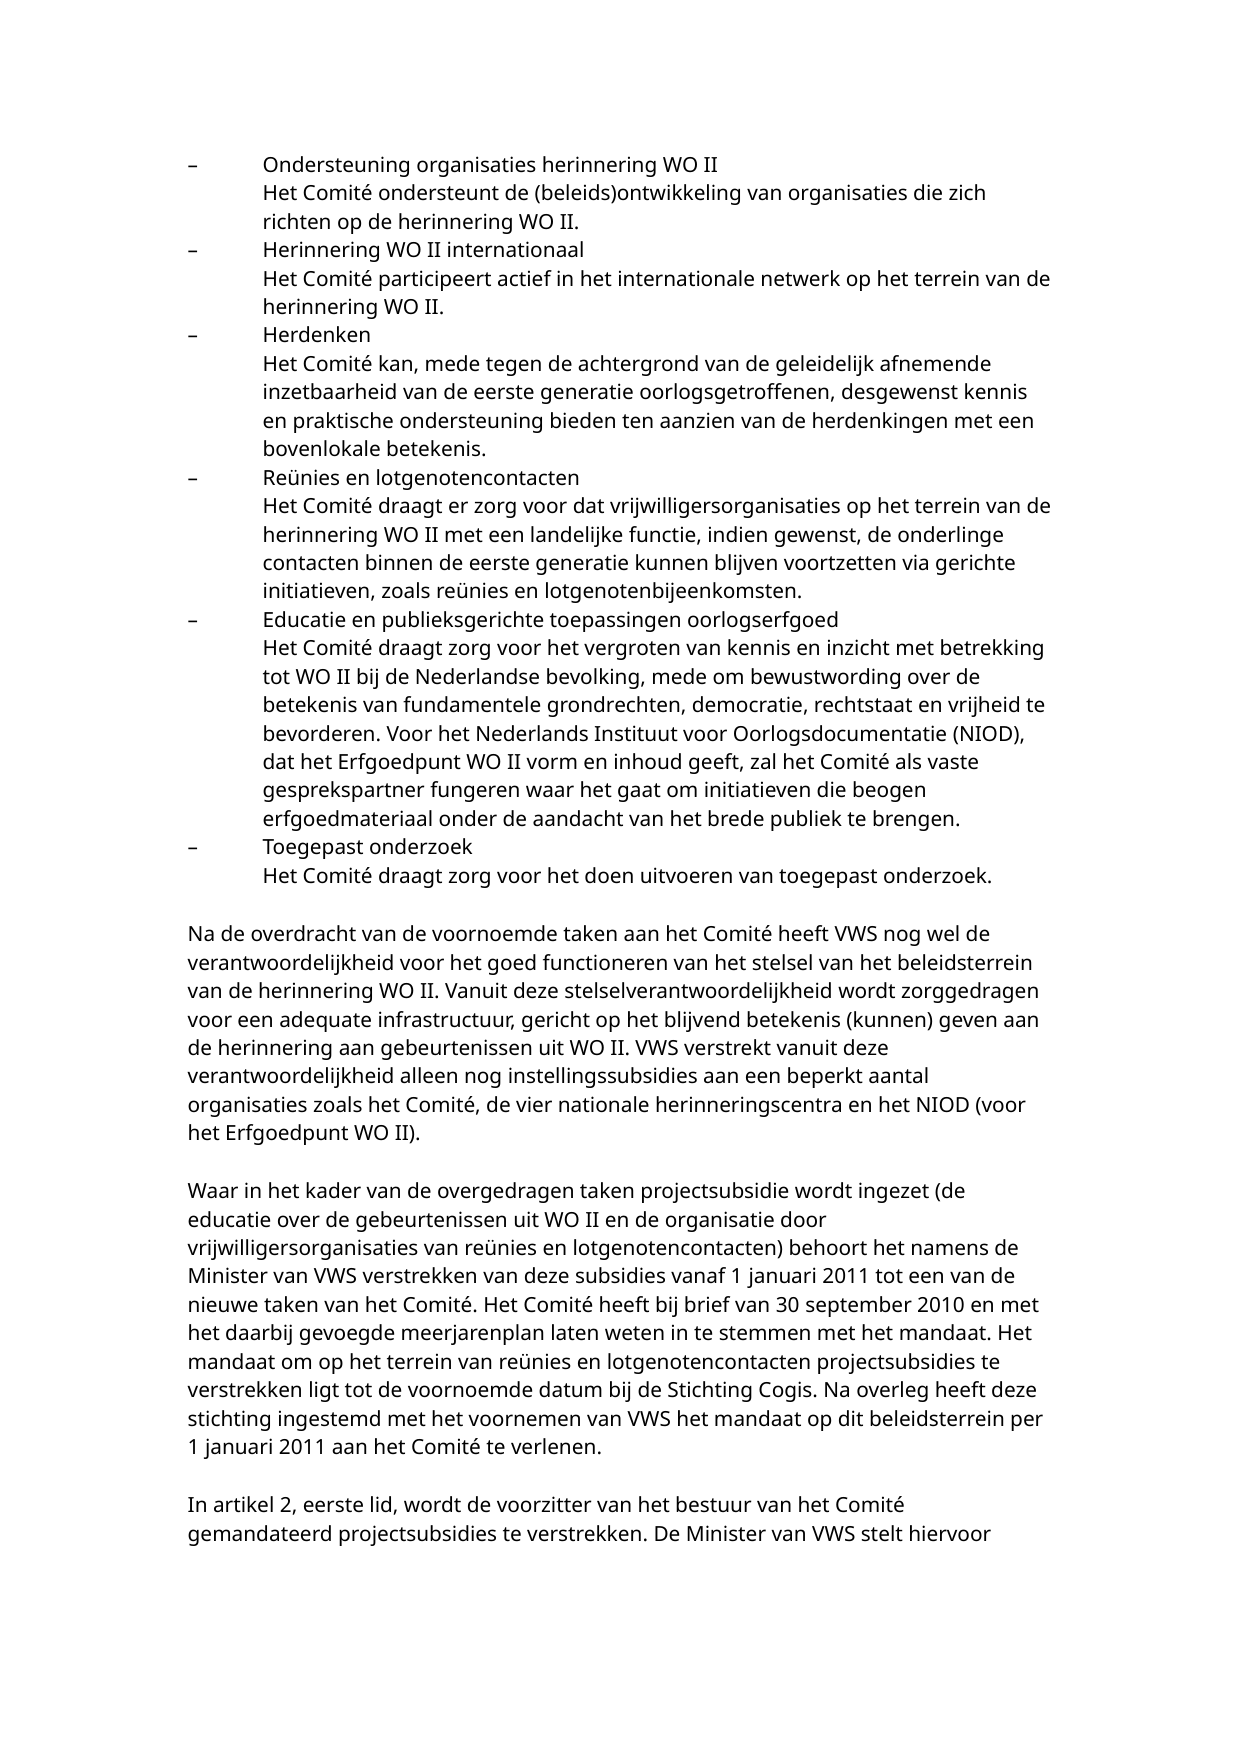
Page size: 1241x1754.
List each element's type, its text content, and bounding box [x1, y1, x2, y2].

list Toegepast onderzoek [187, 832, 1053, 861]
list Het Comité ondersteunt de (beleids)ontwikkeling van organisaties die zich richten op de herinnering WO II. [187, 178, 1053, 235]
list Het Comité kan, mede tegen de achtergrond van de geleidelijk afnemende inzetbaarheid van de eerste generatie oorlogsgetroffenen, desgewenst kennis en praktische ondersteuning bieden ten aanzien van de herdenkingen met een bovenlokale betekenis. [187, 349, 1053, 463]
list Het Comité draagt zorg voor het doen uitvoeren van toegepast onderzoek. [187, 861, 1053, 889]
list Het Comité participeert actief in het internationale netwerk op het terrein van de herinnering WO II. [187, 264, 1053, 321]
list Herdenken [187, 321, 1053, 349]
list Educatie en publieksgerichte toepassingen oorlogserfgoed [187, 605, 1053, 633]
text Waar in het kader van de overgedragen taken projectsubsidie wordt ingezet (de educatie over de gebeurtenissen uit WO II en de organisatie door vrijwilligersorganisaties van reünies en lotgenotencontacten) behoort het namens de Minister van VWS verstrekken van deze subsidies vanaf 1 januari 2011 tot een van de nieuwe taken van het Comité. Het Comité heeft bij brief van 30 september 2010 en met het daarbij gevoegde meerjarenplan laten weten in te stemmen met het mandaat. Het mandaat om op het terrein van reünies en lotgenotencontacten projectsubsidies te verstrekken ligt tot de voornoemde datum bij de Stichting Cogis. Na overleg heeft deze stichting ingestemd met het voornemen van VWS het mandaat op dit beleidsterrein per 1 januari 2011 aan het Comité te verlenen. [187, 1176, 1053, 1461]
list Ondersteuning organisaties herinnering WO II [187, 150, 1053, 178]
list Herinnering WO II internationaal [187, 235, 1053, 264]
list Reünies en lotgenotencontacten [187, 463, 1053, 491]
text In artikel 2, eerste lid, wordt de voorzitter van het bestuur van het Comité gemandateerd projectsubsidies te verstrekken. De Minister van VWS stelt hiervoor [187, 1490, 1053, 1547]
text Na de overdracht van de voornoemde taken aan het Comité heeft VWS nog wel de verantwoordelijkheid voor het goed functioneren van het stelsel van het beleidsterrein van de herinnering WO II. Vanuit deze stelselverantwoordelijkheid wordt zorggedragen voor een adequate infrastructuur, gericht op het blijvend betekenis (kunnen) geven aan de herinnering aan gebeurtenissen uit WO II. VWS verstrekt vanuit deze verantwoordelijkheid alleen nog instellingssubsidies aan een beperkt aantal organisaties zoals het Comité, de vier nationale herinneringscentra en het NIOD (voor het Erfgoedpunt WO II). [187, 919, 1053, 1147]
list Het Comité draagt er zorg voor dat vrijwilligersorganisaties op het terrein van de herinnering WO II met een landelijke functie, indien gewenst, de onderlinge contacten binnen de eerste generatie kunnen blijven voortzetten via gerichte initiatieven, zoals reünies en lotgenotenbijeenkomsten. [187, 491, 1053, 605]
list Het Comité draagt zorg voor het vergroten van kennis en inzicht met betrekking tot WO II bij de Nederlandse bevolking, mede om bewustwording over de betekenis van fundamentele grondrechten, democratie, rechtstaat en vrijheid te bevorderen. Voor het Nederlands Instituut voor Oorlogsdocumentatie (NIOD), dat het Erfgoedpunt WO II vorm en inhoud geeft, zal het Comité als vaste gesprekspartner fungeren waar het gaat om initiatieven die beogen erfgoedmateriaal onder de aandacht van het brede publiek te brengen. [187, 633, 1053, 832]
